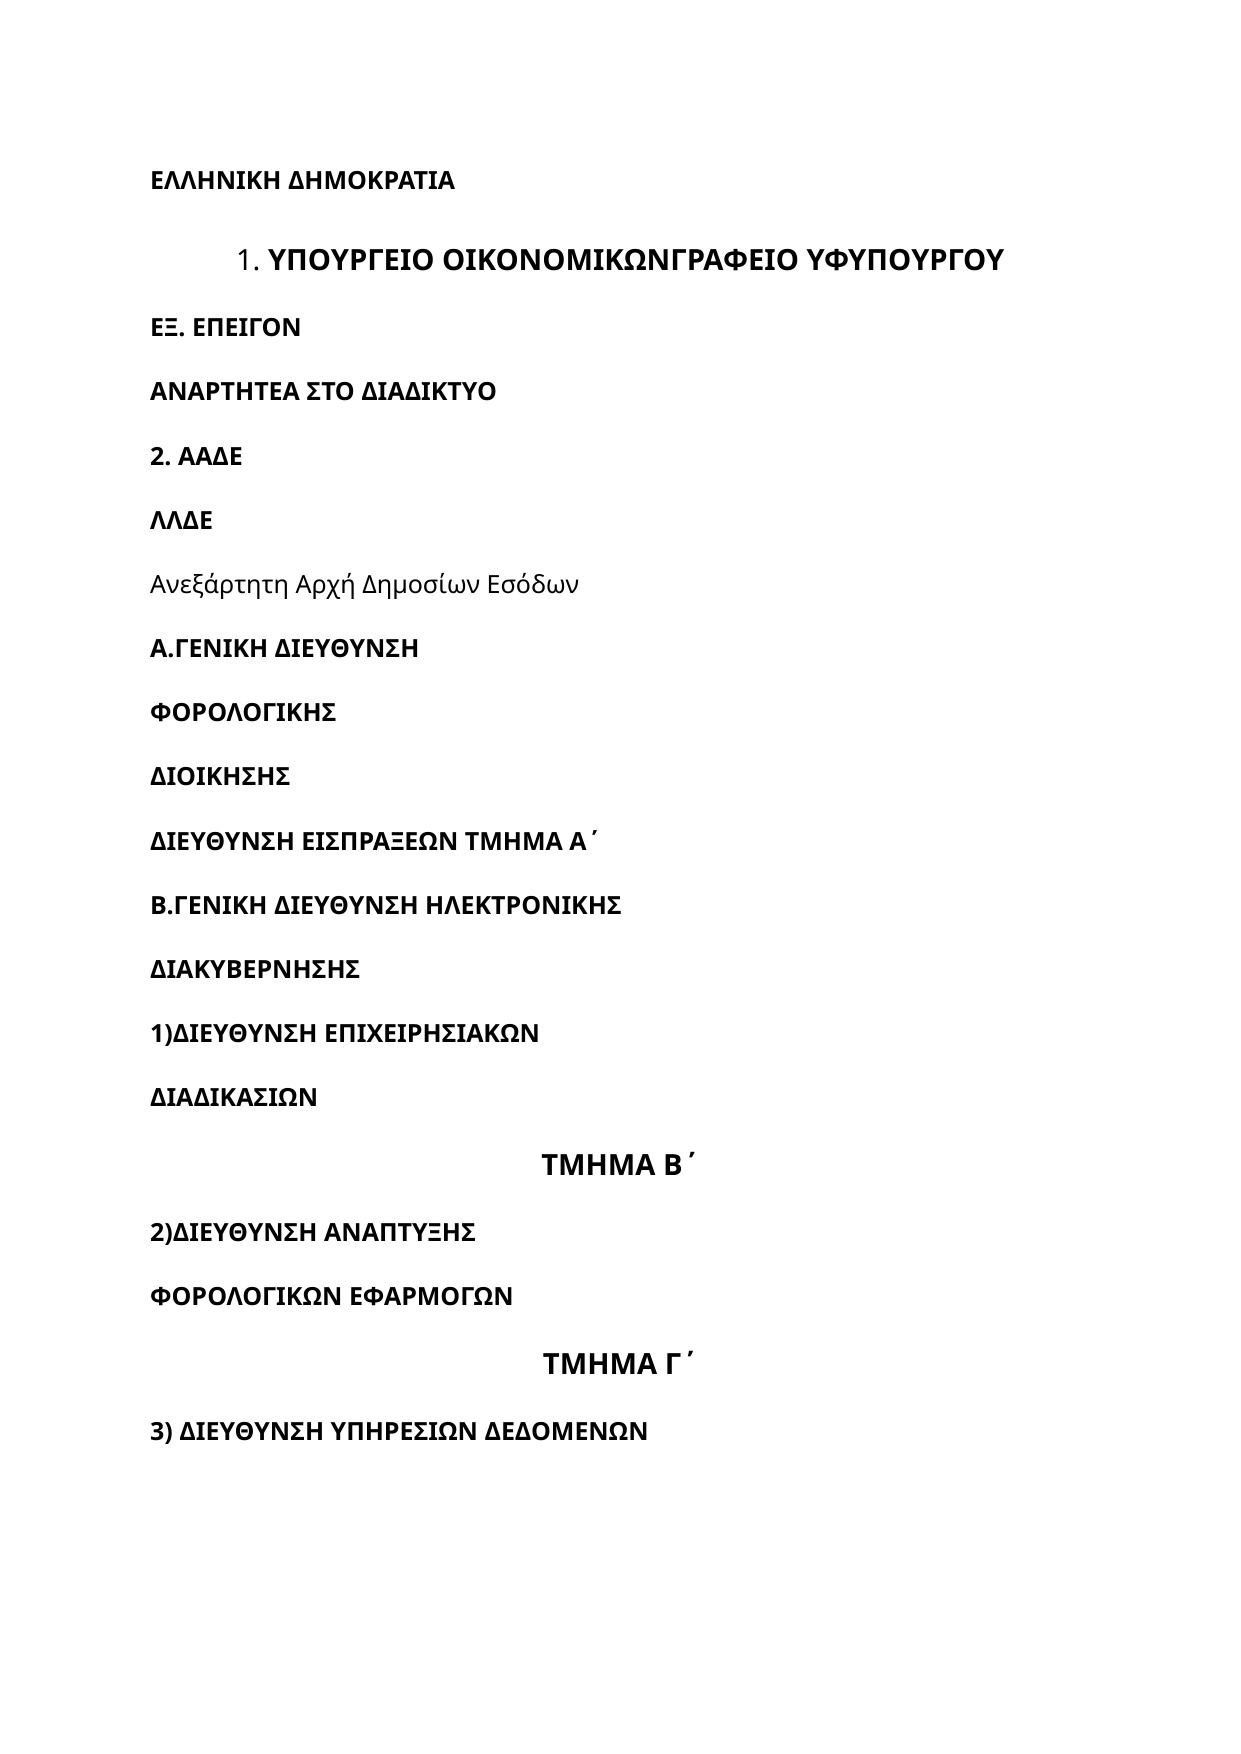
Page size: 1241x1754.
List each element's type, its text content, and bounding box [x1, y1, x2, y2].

text ΑΝΑΡΤΗΤΕΑ ΣΤΟ ΔΙΑΔΙΚΤΥΟ [150, 374, 1090, 408]
text ΔΙΑΔΙΚΑΣΙΩΝ [150, 1080, 1090, 1114]
text 3) ΔΙΕΥΘΥΝΣΗ ΥΠΗΡΕΣΙΩΝ ΔΕΔΟΜΕΝΩΝ [150, 1413, 1090, 1448]
text 1. ΥΠΟΥΡΓΕΙΟ ΟΙΚΟΝΟΜΙΚΩΝΓΡΑΦΕΙΟ ΥΦΥΠOΥΡΓΟΥ [150, 239, 1090, 279]
text Α.ΓΕΝΙΚΗ ΔΙΕΥΘΥΝΣΗ [150, 631, 1090, 665]
title ΕΛΛΗΝΙΚΗ ΔΗΜΟΚΡΑΤΙΑ [150, 162, 1090, 197]
subtitle ΤΜΗΜΑ Β΄ [150, 1144, 1090, 1184]
text ΔΙΕΥΘΥΝΣΗ ΕΙΣΠΡΑΞΕΩΝ ΤΜΗΜΑ Α΄ [150, 823, 1090, 857]
text ΔΙΑΚΥΒΕΡΝΗΣΗΣ [150, 951, 1090, 986]
text ΔΙΟΙΚΗΣΗΣ [150, 759, 1090, 793]
text ΦΟΡΟΛΟΓΙΚΩΝ ΕΦΑΡΜΟΓΩΝ [150, 1279, 1090, 1313]
text Β.ΓΕΝΙΚΗ ΔΙΕΥΘΥΝΣΗ ΗΛΕΚΤΡΟΝΙΚΗΣ [150, 887, 1090, 921]
text ΦΟΡΟΛΟΓΙΚΗΣ [150, 695, 1090, 729]
text 1)ΔΙΕΥΘΥΝΣΗ ΕΠΙΧΕΙΡΗΣΙΑΚΩΝ [150, 1016, 1090, 1050]
text 2. ΑΑΔΕ [150, 438, 1090, 472]
text ΛΛΔΕ [150, 502, 1090, 536]
text ΕΞ. ΕΠΕΙΓΟΝ [150, 310, 1090, 344]
subtitle ΤΜΗΜΑ Γ΄ [150, 1343, 1090, 1383]
text 2)ΔΙΕΥΘΥΝΣΗ ΑΝΑΠΤΥΞΗΣ [150, 1214, 1090, 1249]
text Ανεξάρτητη Αρχή Δημοσίων Εσόδων [150, 566, 1090, 601]
